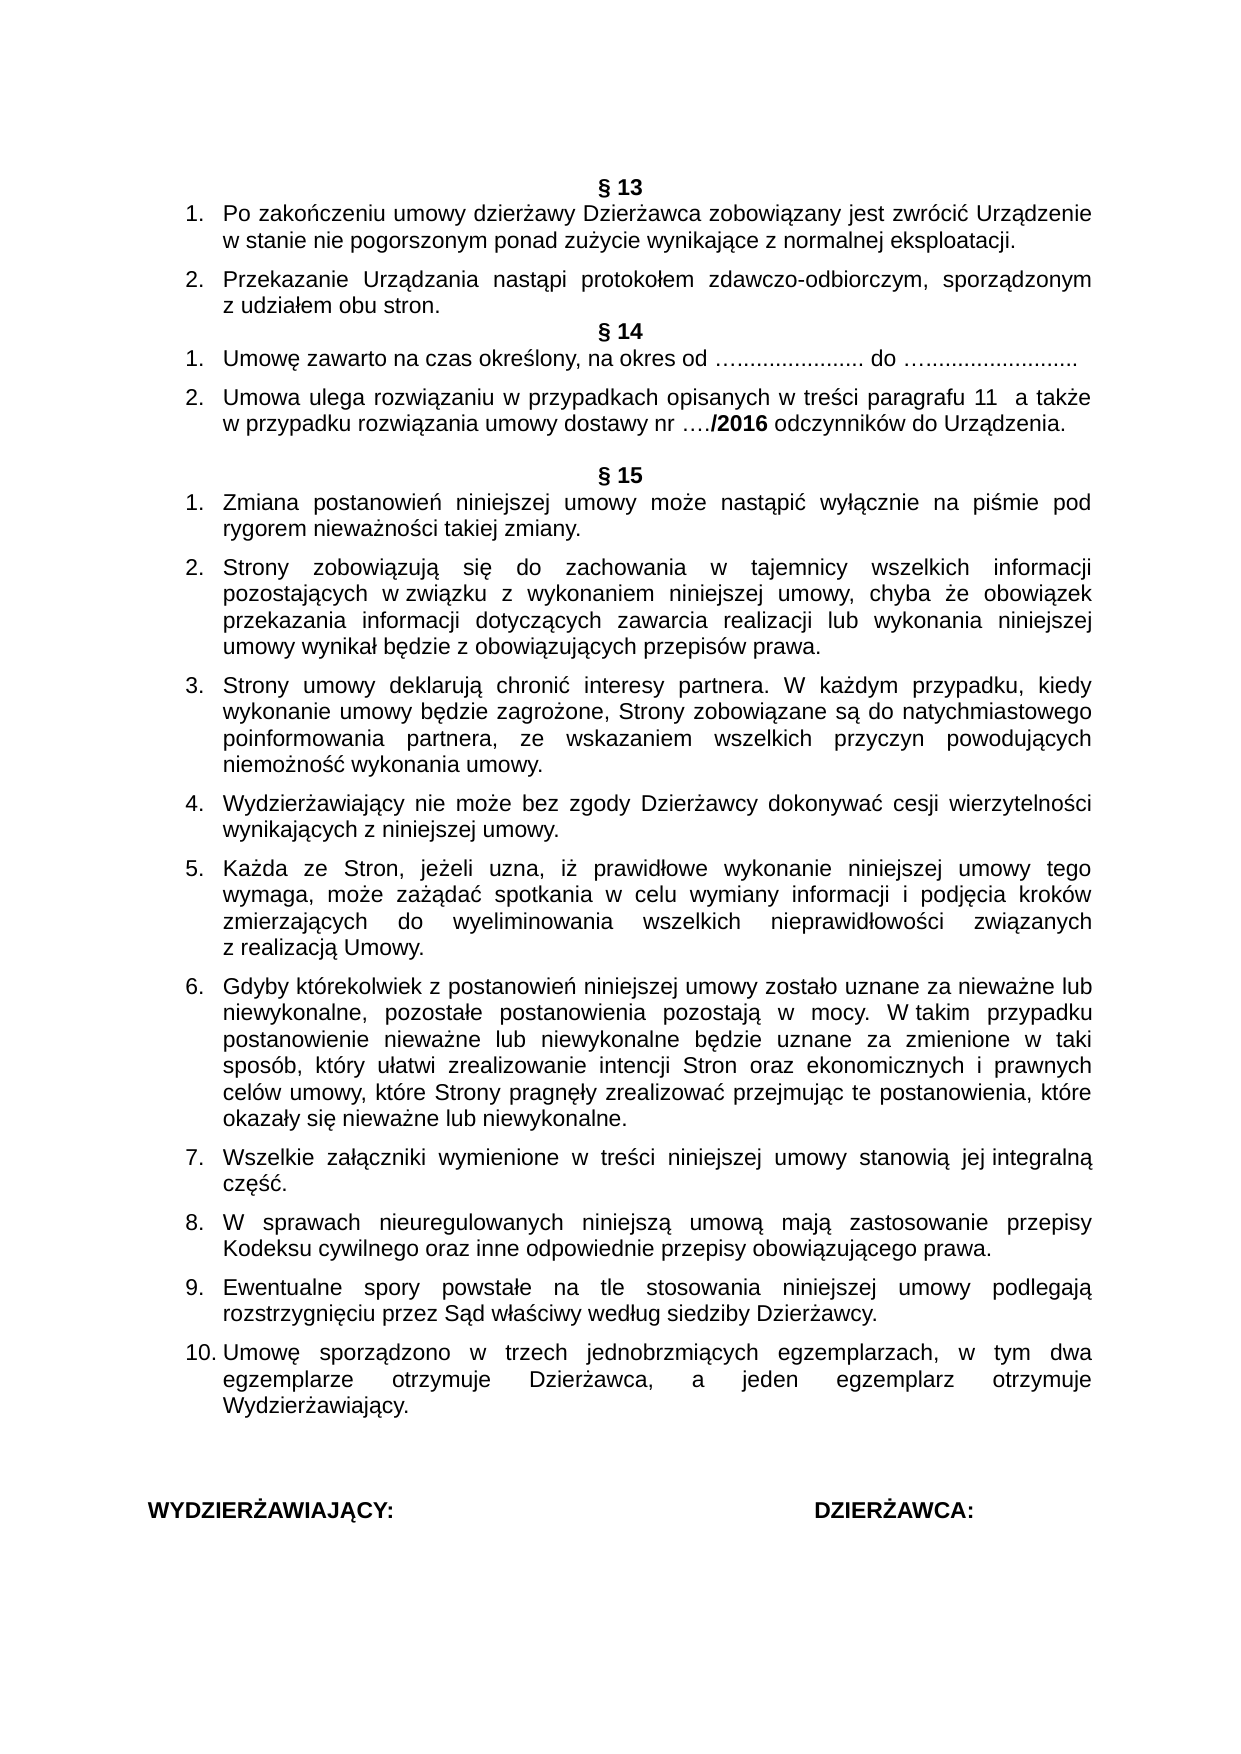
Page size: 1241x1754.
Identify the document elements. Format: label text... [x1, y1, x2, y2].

list Gdyby którekolwiek z postanowień niniejszej umowy zostało uznane za nieważne lub niewykonalne, pozostałe postanowienia pozostają w mocy. W takim przypadku postanowienie nieważne lub niewykonalne będzie uznane za zmienione w taki sposób, który ułatwi zrealizowanie intencji Stron oraz ekonomicznych i prawnych celów umowy, które Strony pragnęły zrealizować przejmując te postanowienia, które okazały się nieważne lub niewykonalne. [185, 973, 1092, 1131]
list Strony umowy deklarują chronić interesy partnera. W każdym przypadku, kiedy wykonanie umowy będzie zagrożone, Strony zobowiązane są do natychmiastowego poinformowania partnera, ze wskazaniem wszelkich przyczyn powodujących niemożność wykonania umowy. [185, 672, 1092, 777]
list Umowę sporządzono w trzech jednobrzmiących egzemplarzach, w tym dwa egzemplarze otrzymuje Dzierżawca, a jeden egzemplarz otrzymuje Wydzierżawiający. [185, 1339, 1092, 1418]
list Umowę zawarto na czas określony, na okres od ….................... do …........................ [185, 344, 1092, 371]
text WYDZIERŻAWIAJĄCY: DZIERŻAWCA: [148, 1497, 1092, 1524]
list Po zakończeniu umowy dzierżawy Dzierżawca zobowiązany jest zwrócić Urządzenie w stanie nie pogorszonym ponad zużycie wynikające z normalnej eksploatacji. [185, 200, 1092, 253]
list Wydzierżawiający nie może bez zgody Dzierżawcy dokonywać cesji wierzytelności wynikających z niniejszej umowy. [185, 790, 1092, 843]
text § 14 [148, 318, 1092, 344]
text § 15 [148, 462, 1092, 489]
list Każda ze Stron, jeżeli uzna, iż prawidłowe wykonanie niniejszej umowy tego wymaga, może zażądać spotkania w celu wymiany informacji i podjęcia kroków zmierzających do wyeliminowania wszelkich nieprawidłowości związanych z realizacją Umowy. [185, 855, 1092, 961]
list Wszelkie załączniki wymienione w treści niniejszej umowy stanowią jej integralną część. [185, 1144, 1092, 1196]
list Strony zobowiązują się do zachowania w tajemnicy wszelkich informacji pozostających w związku z wykonaniem niniejszej umowy, chyba że obowiązek przekazania informacji dotyczących zawarcia realizacji lub wykonania niniejszej umowy wynikał będzie z obowiązujących przepisów prawa. [185, 554, 1092, 659]
list Zmiana postanowień niniejszej umowy może nastąpić wyłącznie na piśmie pod rygorem nieważności takiej zmiany. [185, 489, 1092, 542]
list Przekazanie Urządzania nastąpi protokołem zdawczo-odbiorczym, sporządzonym z udziałem obu stron. [185, 266, 1092, 318]
list Ewentualne spory powstałe na tle stosowania niniejszej umowy podlegają rozstrzygnięciu przez Sąd właściwy według siedziby Dzierżawcy. [185, 1274, 1092, 1327]
list W sprawach nieuregulowanych niniejszą umową mają zastosowanie przepisy Kodeksu cywilnego oraz inne odpowiednie przepisy obowiązującego prawa. [185, 1209, 1092, 1262]
list Umowa ulega rozwiązaniu w przypadkach opisanych w treści paragrafu 11 a także w przypadku rozwiązania umowy dostawy nr …./2016 odczynników do Urządzenia. [185, 383, 1092, 436]
text § 13 [148, 174, 1092, 200]
